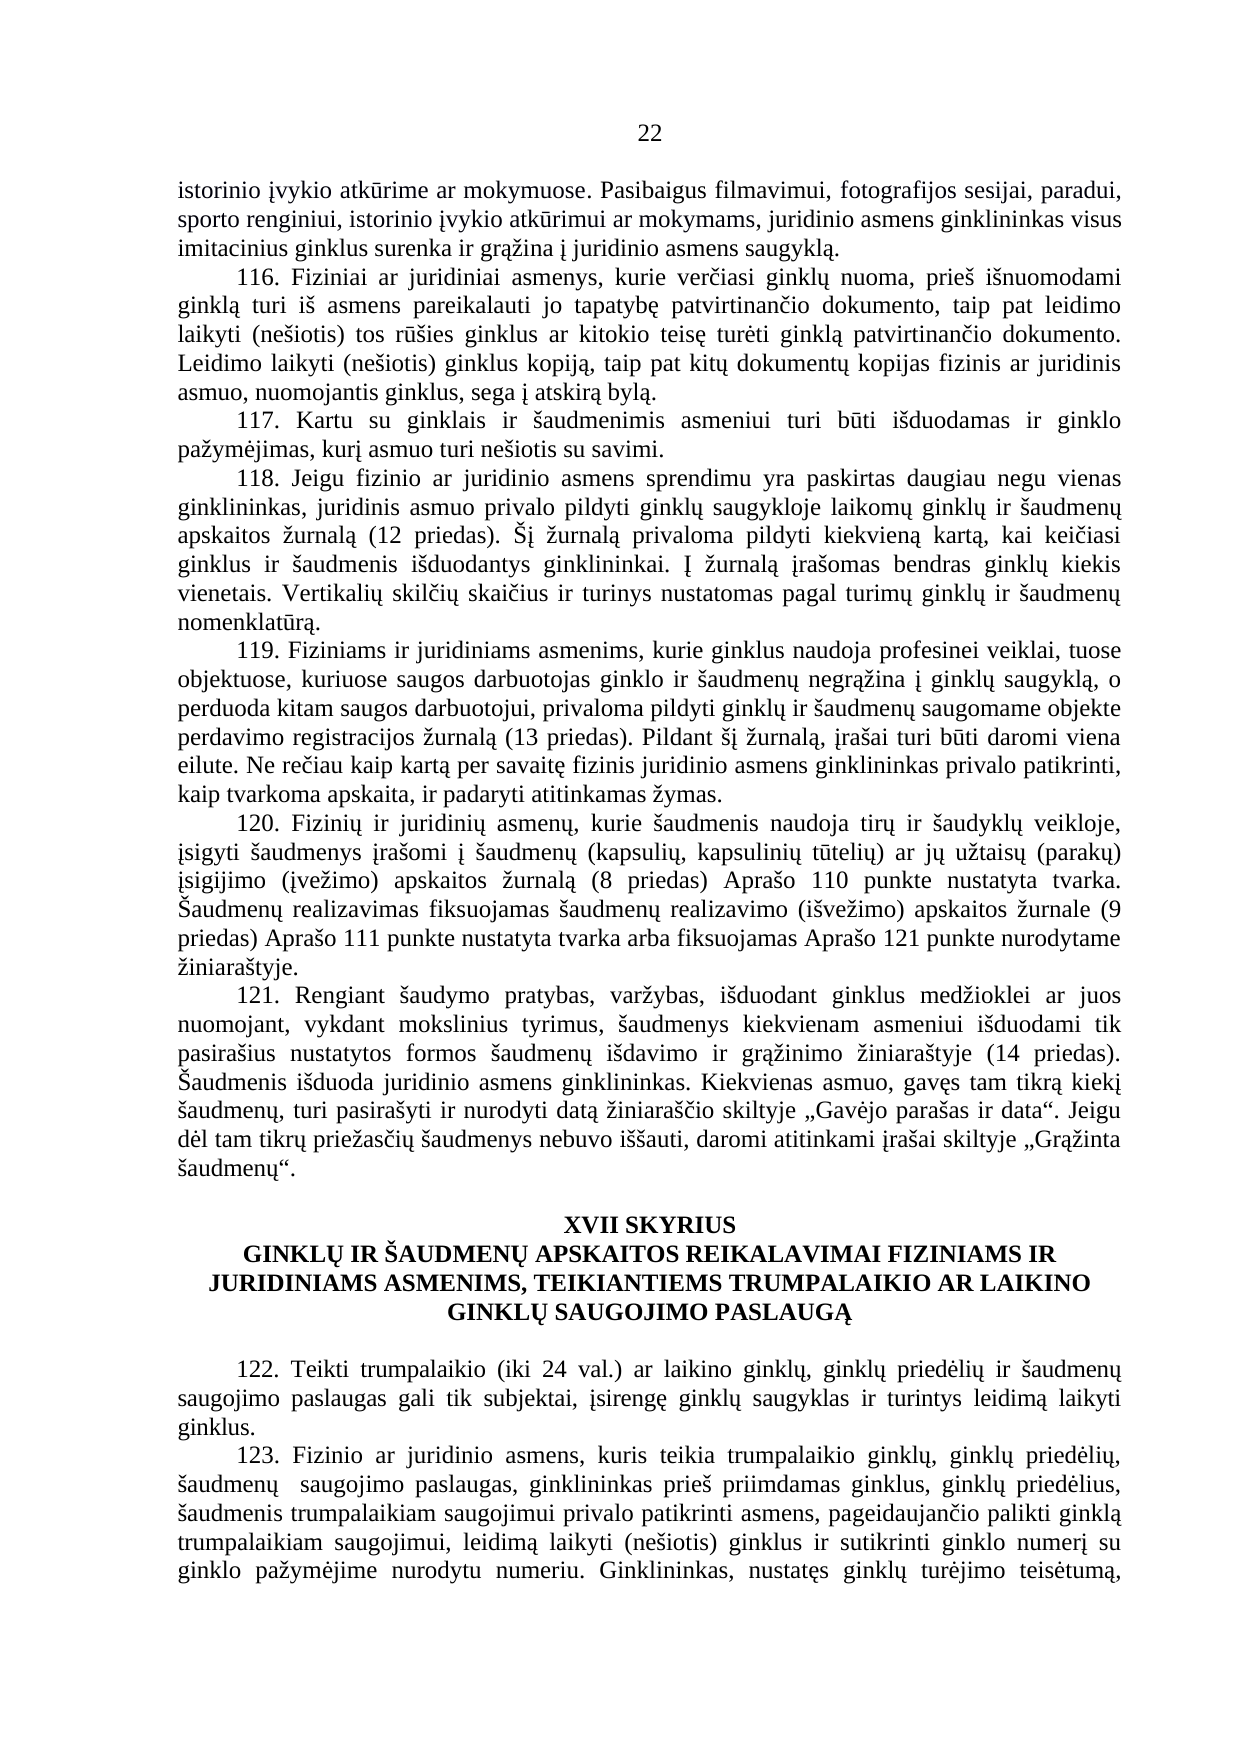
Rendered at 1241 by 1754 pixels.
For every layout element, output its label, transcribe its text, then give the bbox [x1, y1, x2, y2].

text 122. Teikti trumpalaikio (iki 24 val.) ar laikino ginklų, ginklų priedėlių ir šaudmenų saugojimo paslaugas gali tik subjektai, įsirengę ginklų saugyklas ir turintys leidimą laikyti ginklus. [177, 1354, 1122, 1441]
text 118. Jeigu fizinio ar juridinio asmens sprendimu yra paskirtas daugiau negu vienas ginklininkas, juridinis asmuo privalo pildyti ginklų saugykloje laikomų ginklų ir šaudmenų apskaitos žurnalą (12 priedas). Šį žurnalą privaloma pildyti kiekvieną kartą, kai keičiasi ginklus ir šaudmenis išduodantys ginklininkai. Į žurnalą įrašomas bendras ginklų kiekis vienetais. Vertikalių skilčių skaičius ir turinys nustatomas pagal turimų ginklų ir šaudmenų nomenklatūrą. [177, 463, 1122, 636]
text istorinio įvykio atkūrime ar mokymuose. Pasibaigus filmavimui, fotografijos sesijai, paradui, sporto renginiui, istorinio įvykio atkūrimui ar mokymams, juridinio asmens ginklininkas visus imitacinius ginklus surenka ir grąžina į juridinio asmens saugyklą. [177, 176, 1122, 262]
text 123. Fizinio ar juridinio asmens, kuris teikia trumpalaikio ginklų, ginklų priedėlių, šaudmenų saugojimo paslaugas, ginklininkas prieš priimdamas ginklus, ginklų priedėlius, šaudmenis trumpalaikiam saugojimui privalo patikrinti asmens, pageidaujančio palikti ginklą trumpalaikiam saugojimui, leidimą laikyti (nešiotis) ginklus ir sutikrinti ginklo numerį su ginklo pažymėjime nurodytu numeriu. Ginklininkas, nustatęs ginklų turėjimo teisėtumą, [177, 1441, 1122, 1584]
text XVII skyrius [177, 1211, 1122, 1239]
text 116. Fiziniai ar juridiniai asmenys, kurie verčiasi ginklų nuoma, prieš išnuomodami ginklą turi iš asmens pareikalauti jo tapatybę patvirtinančio dokumento, taip pat leidimo laikyti (nešiotis) tos rūšies ginklus ar kitokio teisę turėti ginklą patvirtinančio dokumento. Leidimo laikyti (nešiotis) ginklus kopiją, taip pat kitų dokumentų kopijas fizinis ar juridinis asmuo, nuomojantis ginklus, sega į atskirą bylą. [177, 262, 1122, 406]
text 117. Kartu su ginklais ir šaudmenimis asmeniui turi būti išduodamas ir ginklo pažymėjimas, kurį asmuo turi nešiotis su savimi. [177, 406, 1122, 463]
text Ginklų ir šaudmenų apskaitos reikalavimai Fiziniams ir juridiniams asmenims, teikiantiems trumpalaikio ar laikino ginklų saugojimo paslaugą [177, 1239, 1122, 1326]
text 121. Rengiant šaudymo pratybas, varžybas, išduodant ginklus medžioklei ar juos nuomojant, vykdant mokslinius tyrimus, šaudmenys kiekvienam asmeniui išduodami tik pasirašius nustatytos formos šaudmenų išdavimo ir grąžinimo žiniaraštyje (14 priedas). Šaudmenis išduoda juridinio asmens ginklininkas. Kiekvienas asmuo, gavęs tam tikrą kiekį šaudmenų, turi pasirašyti ir nurodyti datą žiniaraščio skiltyje „Gavėjo parašas ir data“. Jeigu dėl tam tikrų priežasčių šaudmenys nebuvo iššauti, daromi atitinkami įrašai skiltyje „Grąžinta šaudmenų“. [177, 981, 1122, 1182]
text 119. Fiziniams ir juridiniams asmenims, kurie ginklus naudoja profesinei veiklai, tuose objektuose, kuriuose saugos darbuotojas ginklo ir šaudmenų negrąžina į ginklų saugyklą, o perduoda kitam saugos darbuotojui, privaloma pildyti ginklų ir šaudmenų saugomame objekte perdavimo registracijos žurnalą (13 priedas). Pildant šį žurnalą, įrašai turi būti daromi viena eilute. Ne rečiau kaip kartą per savaitę fizinis juridinio asmens ginklininkas privalo patikrinti, kaip tvarkoma apskaita, ir padaryti atitinkamas žymas. [177, 636, 1122, 808]
text 120. Fizinių ir juridinių asmenų, kurie šaudmenis naudoja tirų ir šaudyklų veikloje, įsigyti šaudmenys įrašomi į šaudmenų (kapsulių, kapsulinių tūtelių) ar jų užtaisų (parakų) įsigijimo (įvežimo) apskaitos žurnalą (8 priedas) Aprašo 110 punkte nustatyta tvarka. Šaudmenų realizavimas fiksuojamas šaudmenų realizavimo (išvežimo) apskaitos žurnale (9 priedas) Aprašo 111 punkte nustatyta tvarka arba fiksuojamas Aprašo 121 punkte nurodytame žiniaraštyje. [177, 808, 1122, 981]
